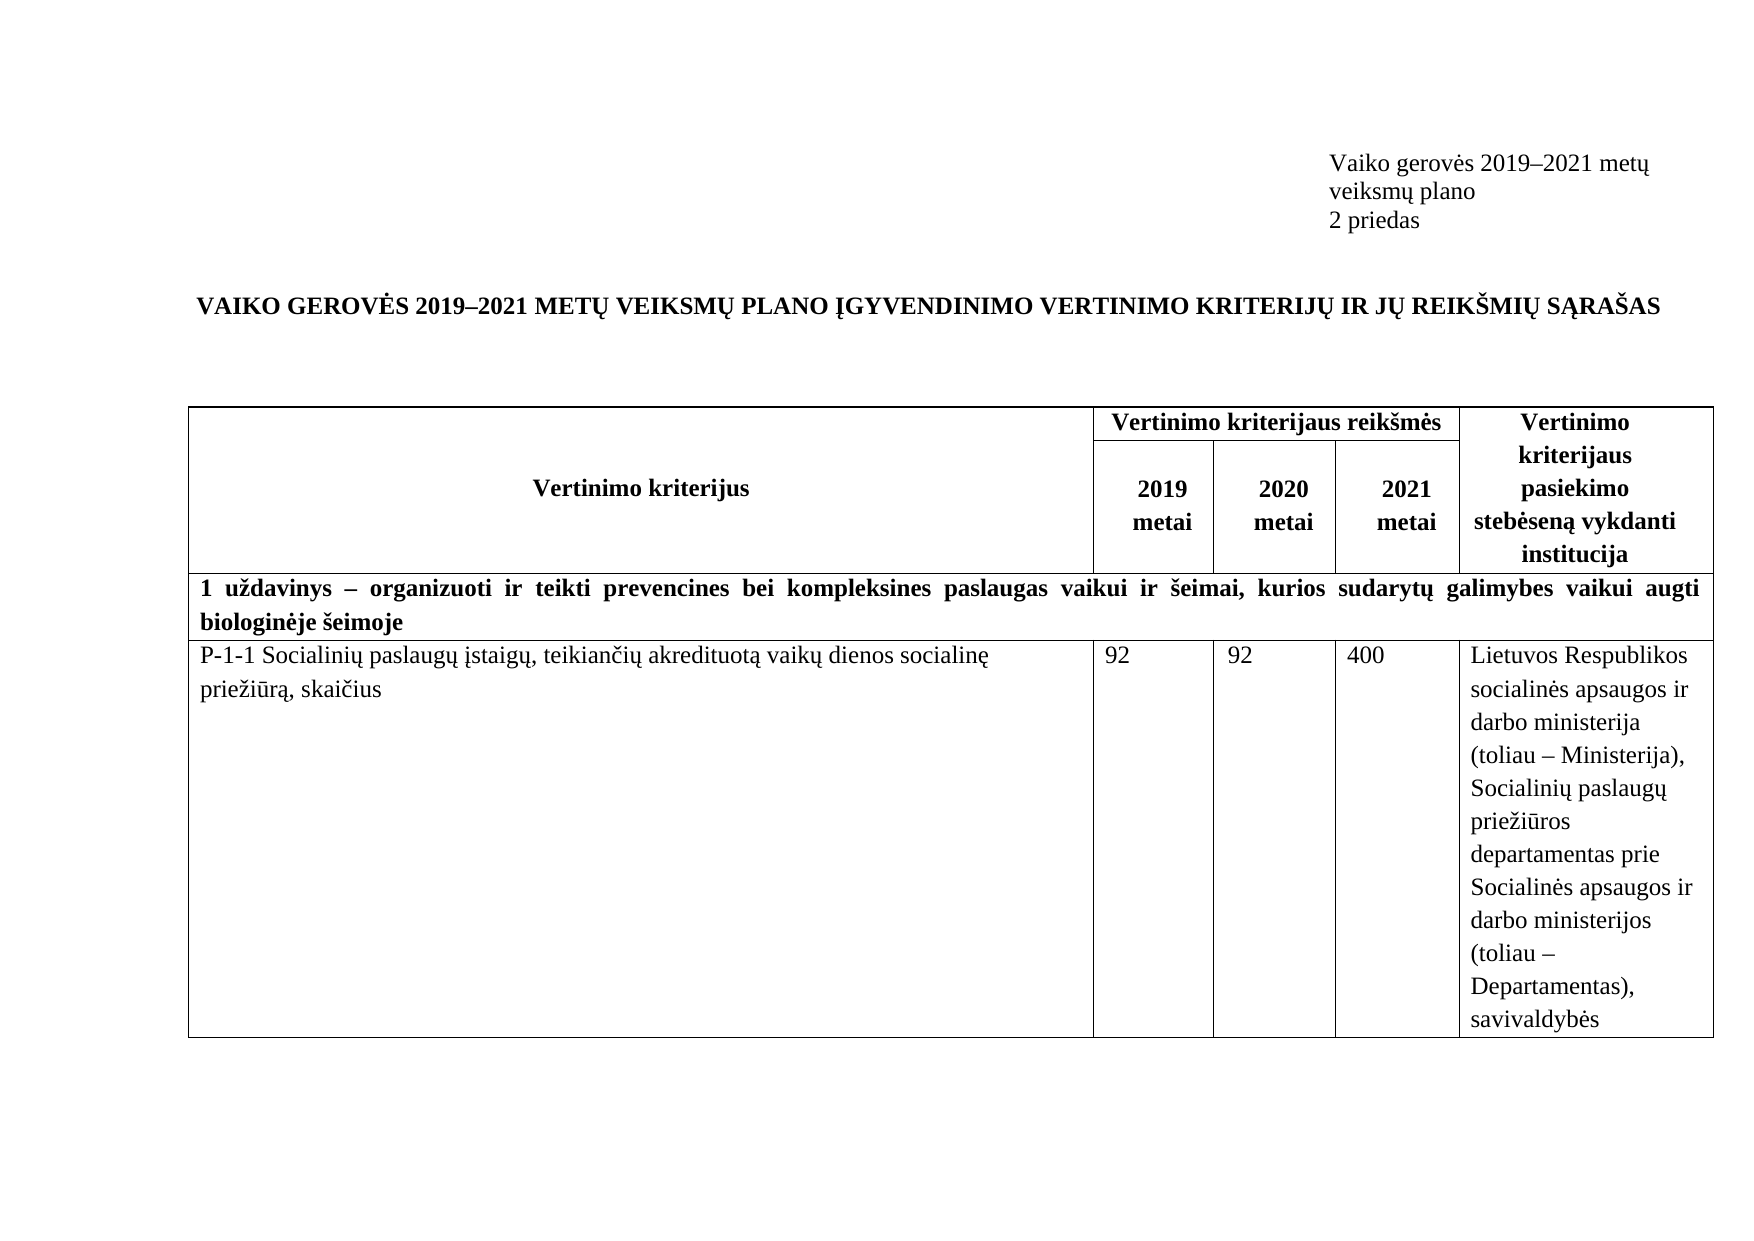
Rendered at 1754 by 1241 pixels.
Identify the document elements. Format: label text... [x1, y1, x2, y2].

text VAIKO GEROVĖS 2019–2021 METŲ VEIKSMŲ PLANO ĮGYVENDINIMO VERTINIMO KRITERIJŲ IR JŲ REIKŠMIŲ SĄRAŠAS [177, 291, 1680, 320]
table_cell 1 uždavinys – organizuoti ir teikti prevencines bei kompleksines paslaugas vaikui ir šeimai, kurios sudarytų galimybes vaikui augti biologinėje šeimoje [189, 574, 1713, 639]
table_cell 92 [1214, 641, 1335, 1037]
text veiksmų plano [1329, 176, 1680, 205]
table_cell 92 [1094, 641, 1213, 1037]
table_cell 2020 metai [1214, 441, 1335, 572]
table_header Vertinimo kriterijus [189, 408, 1093, 572]
table_cell P-1-1 Socialinių paslaugų įstaigų, teikiančių akredituotą vaikų dienos socialinę priežiūrą, skaičius [189, 641, 1093, 1037]
table_cell 2021 metai [1336, 441, 1459, 572]
table_cell 400 [1336, 641, 1459, 1037]
table_cell 2019 metai [1094, 441, 1213, 572]
text 2 priedas [1329, 205, 1680, 234]
table_header Vertinimo kriterijaus reikšmės [1094, 408, 1459, 440]
table_header Vertinimo kriterijaus pasiekimo stebėseną vykdanti institucija [1460, 408, 1713, 572]
table_cell Lietuvos Respublikos socialinės apsaugos ir darbo ministerija (toliau – Ministerija), Socialinių paslaugų priežiūros departamentas prie Socialinės apsaugos ir darbo ministerijos (toliau – Departamentas), savivaldybės [1460, 641, 1713, 1037]
text Vaiko gerovės 2019–2021 metų [1329, 148, 1683, 176]
